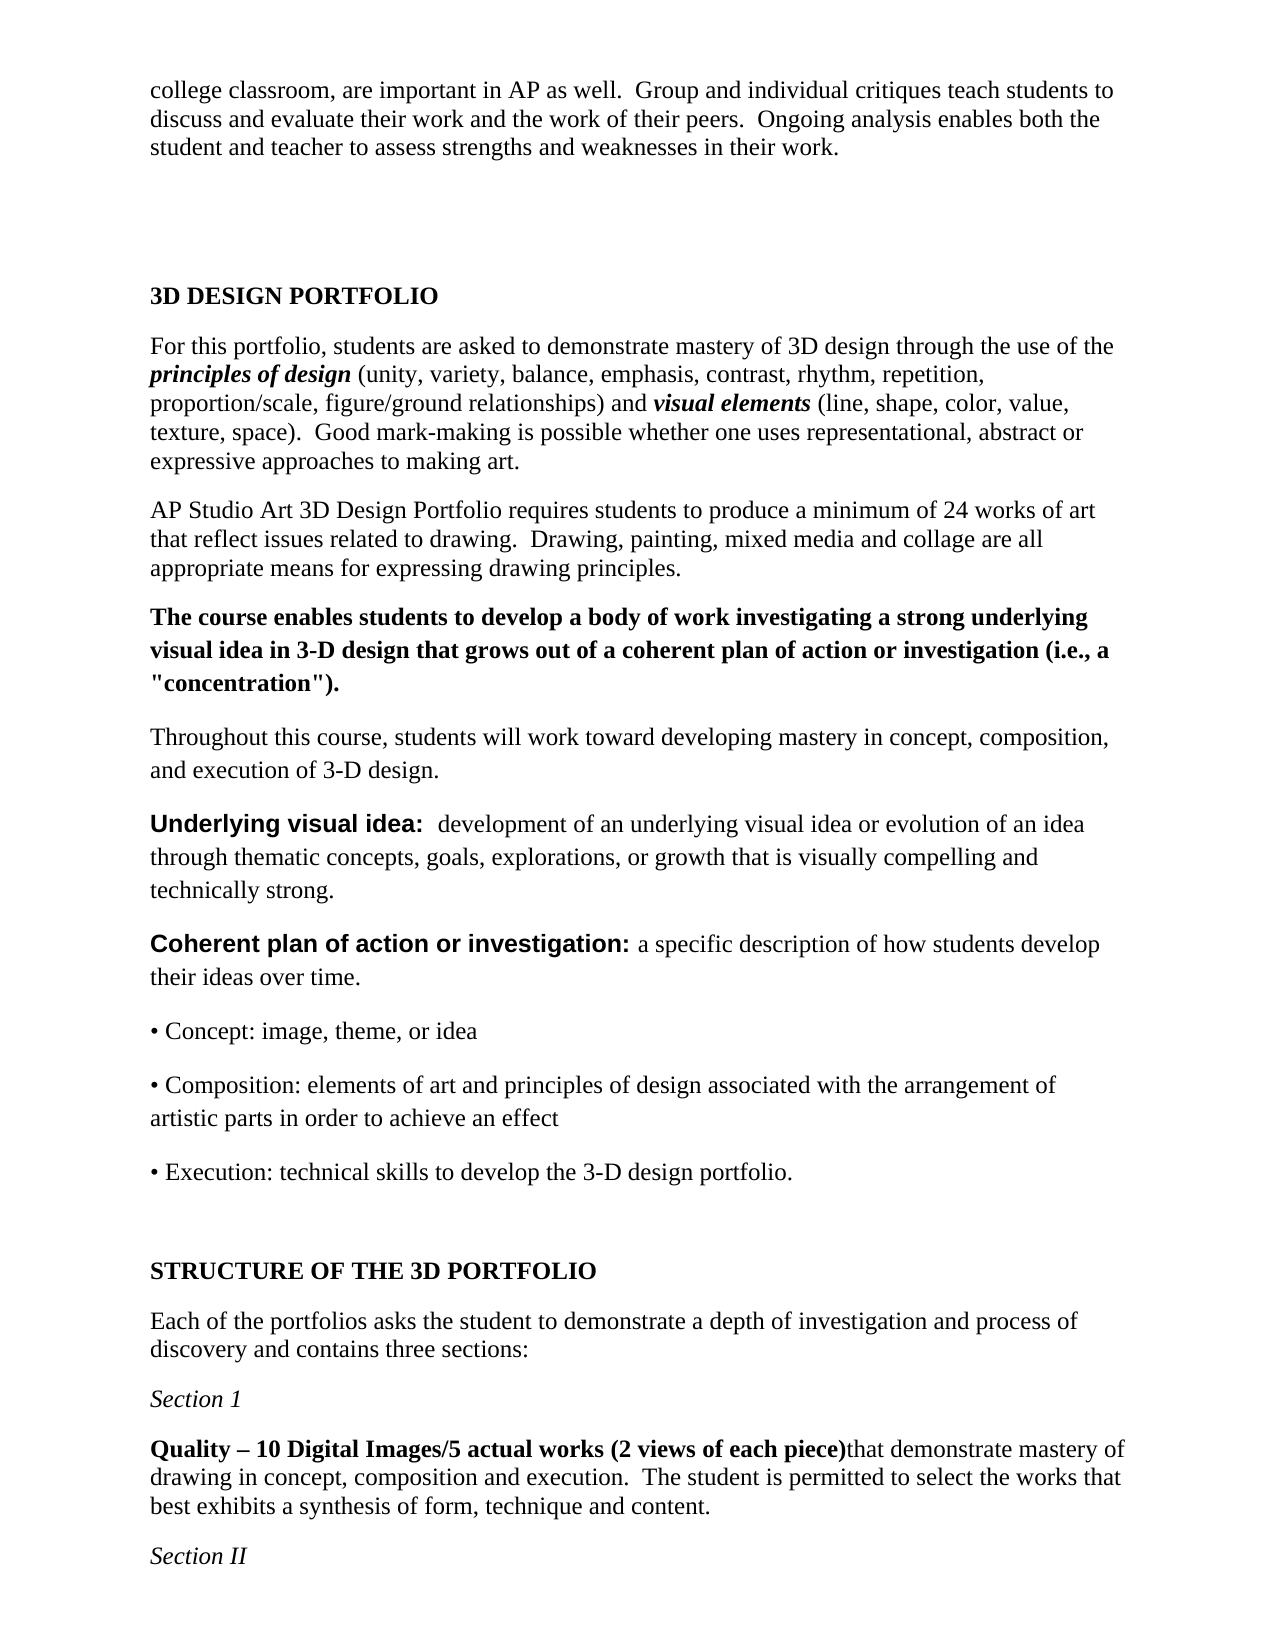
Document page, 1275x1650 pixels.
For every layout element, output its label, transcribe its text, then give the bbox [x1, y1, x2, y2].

text • Execution: technical skills to develop the 3-D design portfolio. [150, 1157, 1125, 1186]
text • Concept: image, theme, or idea [150, 1016, 1125, 1045]
text • Composition: elements of art and principles of design associated with the arrangement of artistic parts in order to achieve an effect [150, 1070, 1125, 1132]
text 3D DESIGN PORTFOLIO [150, 281, 1125, 310]
text Section II [150, 1541, 1125, 1569]
text AP Studio Art 3D Design Portfolio requires students to produce a minimum of 24 works of art that reflect issues related to drawing. Drawing, painting, mixed media and collage are all appropriate means for expressing drawing principles. [150, 495, 1125, 582]
text Coherent plan of action or investigation: a specific description of how students develop their ideas over time. [150, 929, 1125, 991]
text Each of the portfolios asks the student to demonstrate a depth of investigation and process of discovery and contains three sections: [150, 1306, 1125, 1363]
text STRUCTURE OF THE 3D PORTFOLIO [150, 1256, 1125, 1285]
text college classroom, are important in AP as well. Group and individual critiques teach students to discuss and evaluate their work and the work of their peers. Ongoing analysis enables both the student and teacher to assess strengths and weaknesses in their work. [150, 75, 1125, 161]
text The course enables students to develop a body of work investigating a strong underlying visual idea in 3-D design that grows out of a coherent plan of action or investigation (i.e., a "concentration"). [150, 602, 1125, 697]
text Section 1 [150, 1384, 1125, 1413]
text Throughout this course, students will work toward developing mastery in concept, composition, and execution of 3-D design. [150, 722, 1125, 784]
text For this portfolio, students are asked to demonstrate mastery of 3D design through the use of the principles of design (unity, variety, balance, emphasis, contrast, rhythm, repetition, proportion/scale, figure/ground relationships) and visual elements (line, shape, color, value, texture, space). Good mark-making is possible whether one uses representational, abstract or expressive approaches to making art. [150, 331, 1125, 474]
text Underlying visual idea: development of an underlying visual idea or evolution of an idea through thematic concepts, goals, explorations, or growth that is visually compelling and technically strong. [150, 809, 1125, 904]
text Quality – 10 Digital Images/5 actual works (2 views of each piece)that demonstrate mastery of drawing in concept, composition and execution. The student is permitted to select the works that best exhibits a synthesis of form, technique and content. [150, 1434, 1125, 1520]
